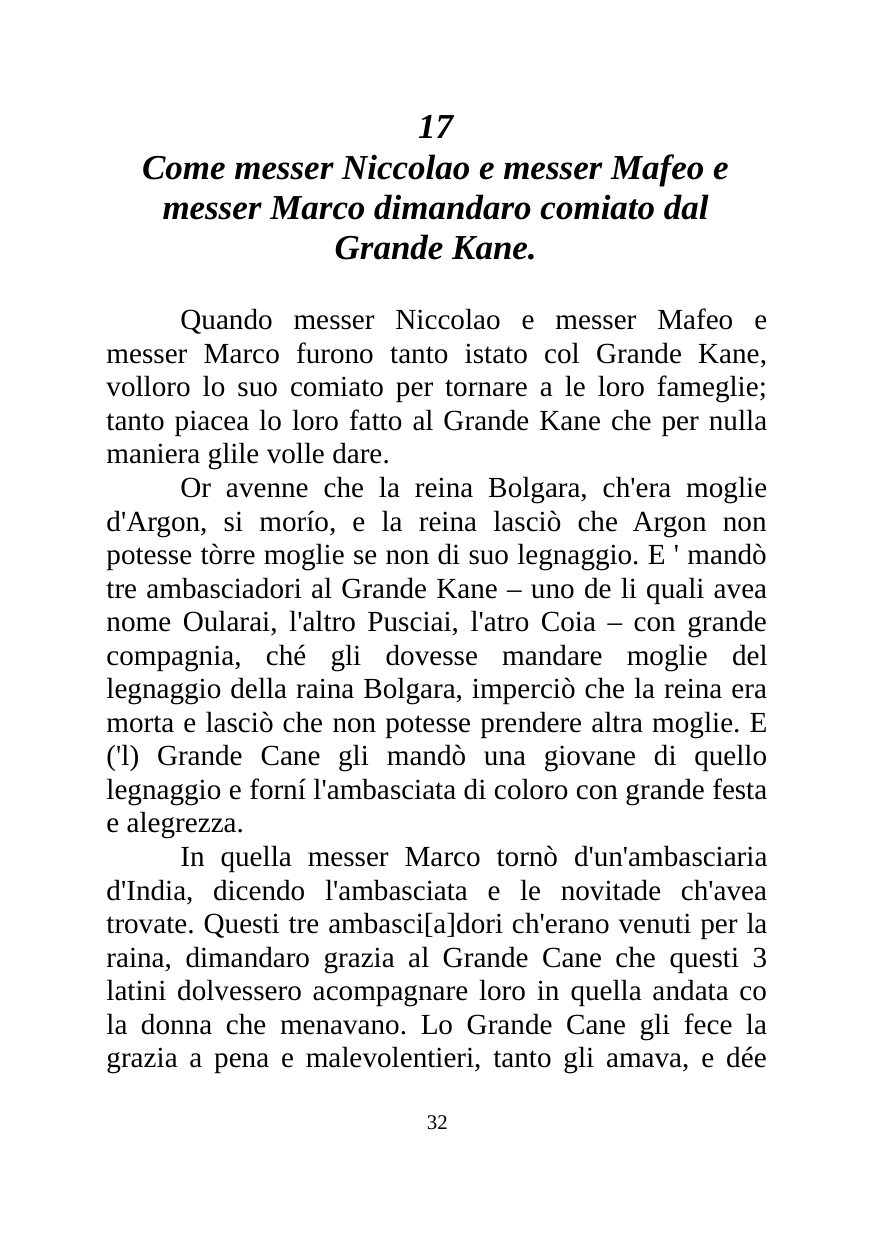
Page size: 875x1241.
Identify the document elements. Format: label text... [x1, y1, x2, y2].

text In quella messer Marco tornò d'un'ambasciaria d'India, dicendo l'ambasciata e le novitade ch'avea trovate. Questi tre ambasci[a]dori ch'erano venuti per la raina, dimandaro grazia al Grande Cane che questi 3 latini dolvessero acompagnare loro in quella andata co la donna che menavano. Lo Grande Cane gli fece la grazia a pena e malevolentieri, tanto gli amava, e dée [106, 839, 768, 1074]
subtitle 17 Come messer Niccolao e messer Mafeo e messer Marco dimandaro comiato dal Grande Kane. [106, 106, 768, 267]
text Quando messer Niccolao e messer Mafeo e messer Marco furono tanto istato col Grande Kane, volloro lo suo comiato per tornare a le loro fameglie; tanto piacea lo loro fatto al Grande Kane che per nulla maniera glile volle dare. [106, 302, 768, 470]
text Or avenne che la reina Bolgara, ch'era moglie d'Argon, si morío, e la reina lasciò che Argon non potesse tòrre moglie se non di suo legnaggio. E ' mandò tre ambasciadori al Grande Kane – uno de li quali avea nome Oularai, l'altro Pusciai, l'atro Coia – con grande compagnia, ché gli dovesse mandare moglie del legnaggio della raina Bolgara, imperciò che la reina era morta e lasciò che non potesse prendere altra moglie. E ('l) Grande Cane gli mandò una giovane di quello legnaggio e forní l'ambasciata di coloro con grande festa e alegrezza. [106, 470, 768, 839]
